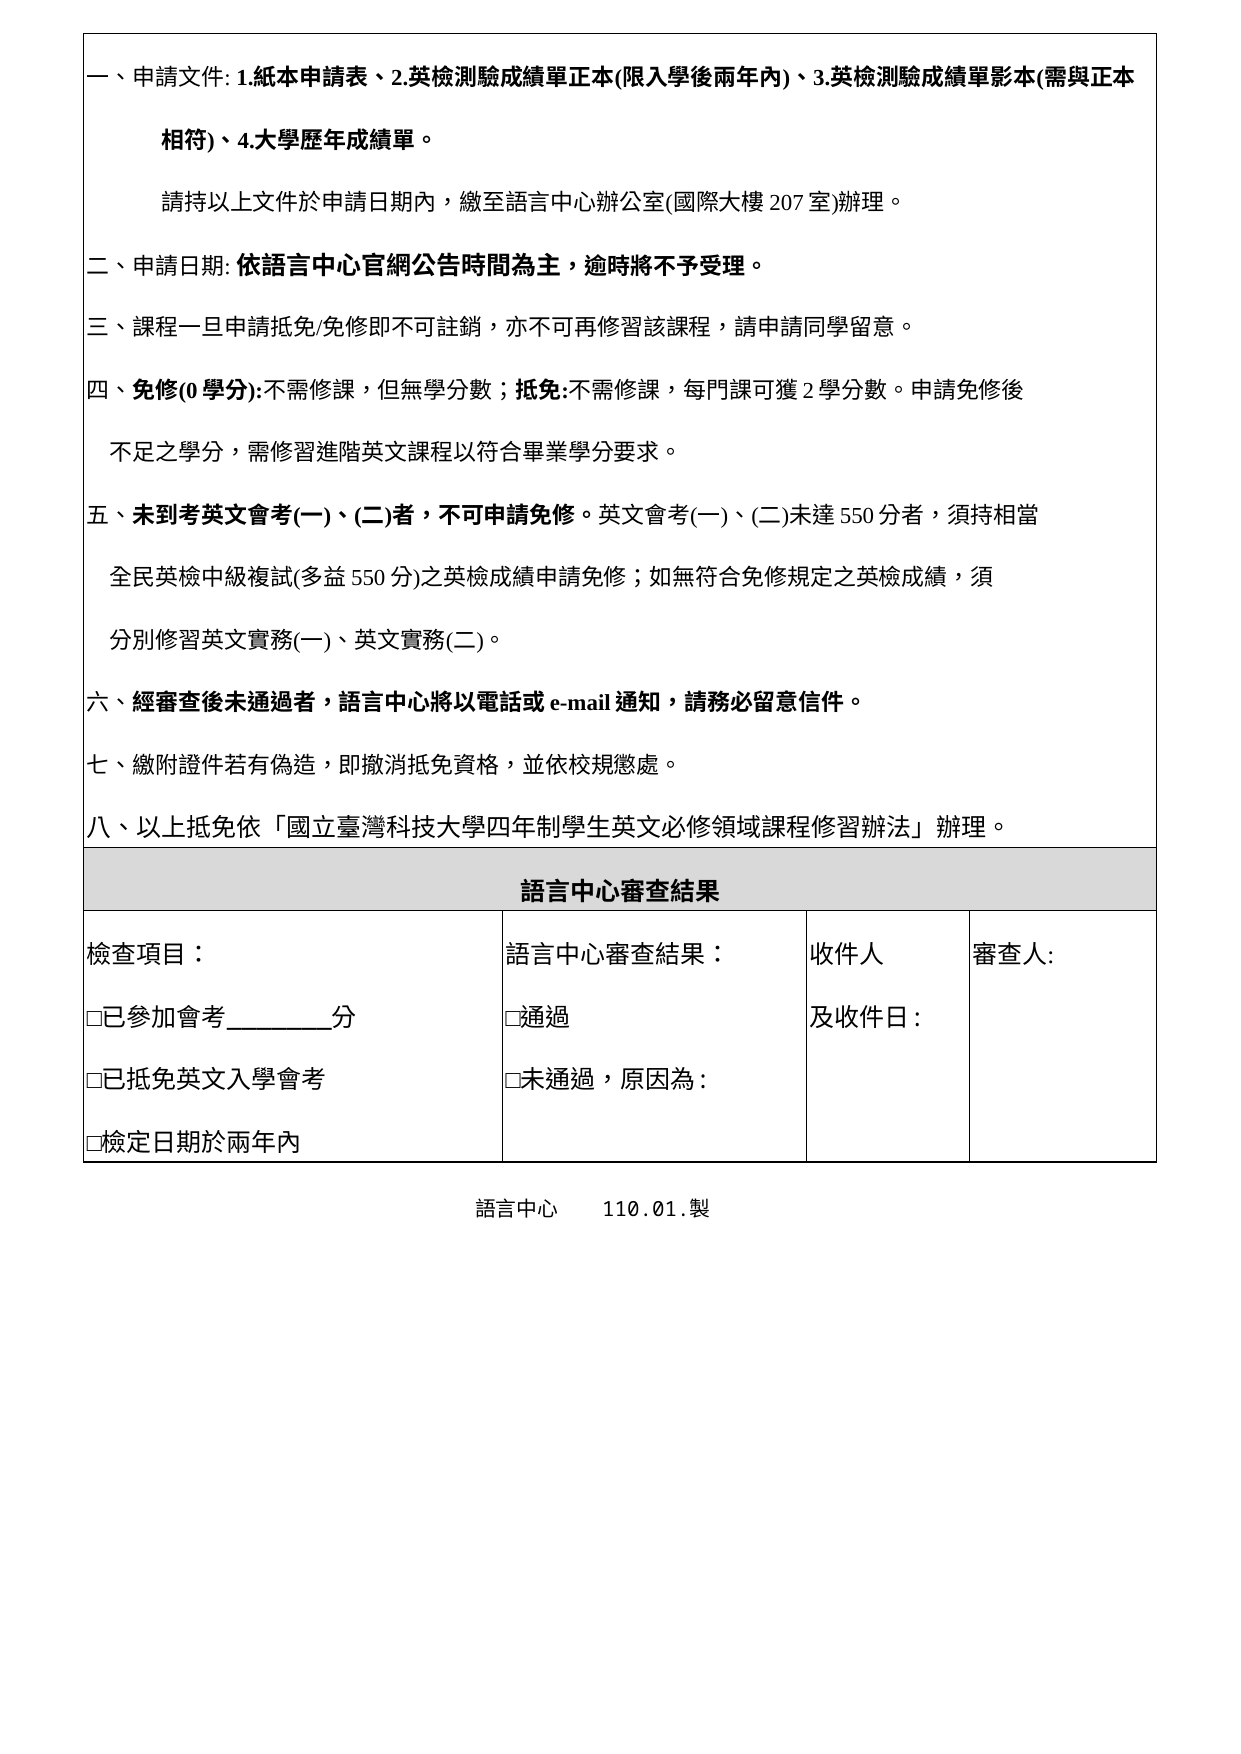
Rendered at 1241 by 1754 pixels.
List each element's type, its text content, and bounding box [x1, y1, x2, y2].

table_cell 語言中心審查結果： □通過 □未通過，原因為: [503, 911, 806, 1161]
table_cell 審查人: [970, 911, 1156, 1161]
table_cell 一、申請文件: 1.紙本申請表、2.英檢測驗成績單正本(限入學後兩年內)、3.英檢測驗成績單影本(需與正本 相符)、4.大學歷年成績單。 請持以上文件於申請日期內，繳至語言中心辦公室(國際大樓207室)辦理。 二、申請日期: 依語言中心官網公告時間為主，逾時將不予受理。 三、課程一旦申請抵免/免修即不可註銷，亦不可再修習該課程，請申請同學留意。 四、免修(0學分):不需修課，但無學分數；抵免:不需修課，每門課可獲2學分數。申請免修後 不足之學分，需修習進階英文課程以符合畢業學分要求。 五、未到考英文會考(一)、(二)者，不可申請免修。英文會考(一)、(二)未達550分者，須持相當 全民英檢中級複試(多益550分)之英檢成績申請免修；如無符合免修規定之英檢成績，須 分別修習英文實務(一)、英文實務(二)。 六、經審查後未通過者，語言中心將以電話或e-mail通知，請務必留意信件。 七、繳附證件若有偽造，即撤消抵免資格，並依校規懲處。 八、以上抵免依「國立臺灣科技大學四年制學生英文必修領域課程修習辦法」辦理。 [84, 34, 1156, 847]
table_cell 收件人 及收件日: [807, 911, 969, 1161]
text 語言中心 110.01.製 [59, 1162, 1181, 1225]
table_cell 語言中心審查結果 [84, 848, 1156, 910]
table_cell 檢查項目： □已參加會考_______分 □已抵免英文入學會考 □檢定日期於兩年內 [84, 911, 502, 1161]
